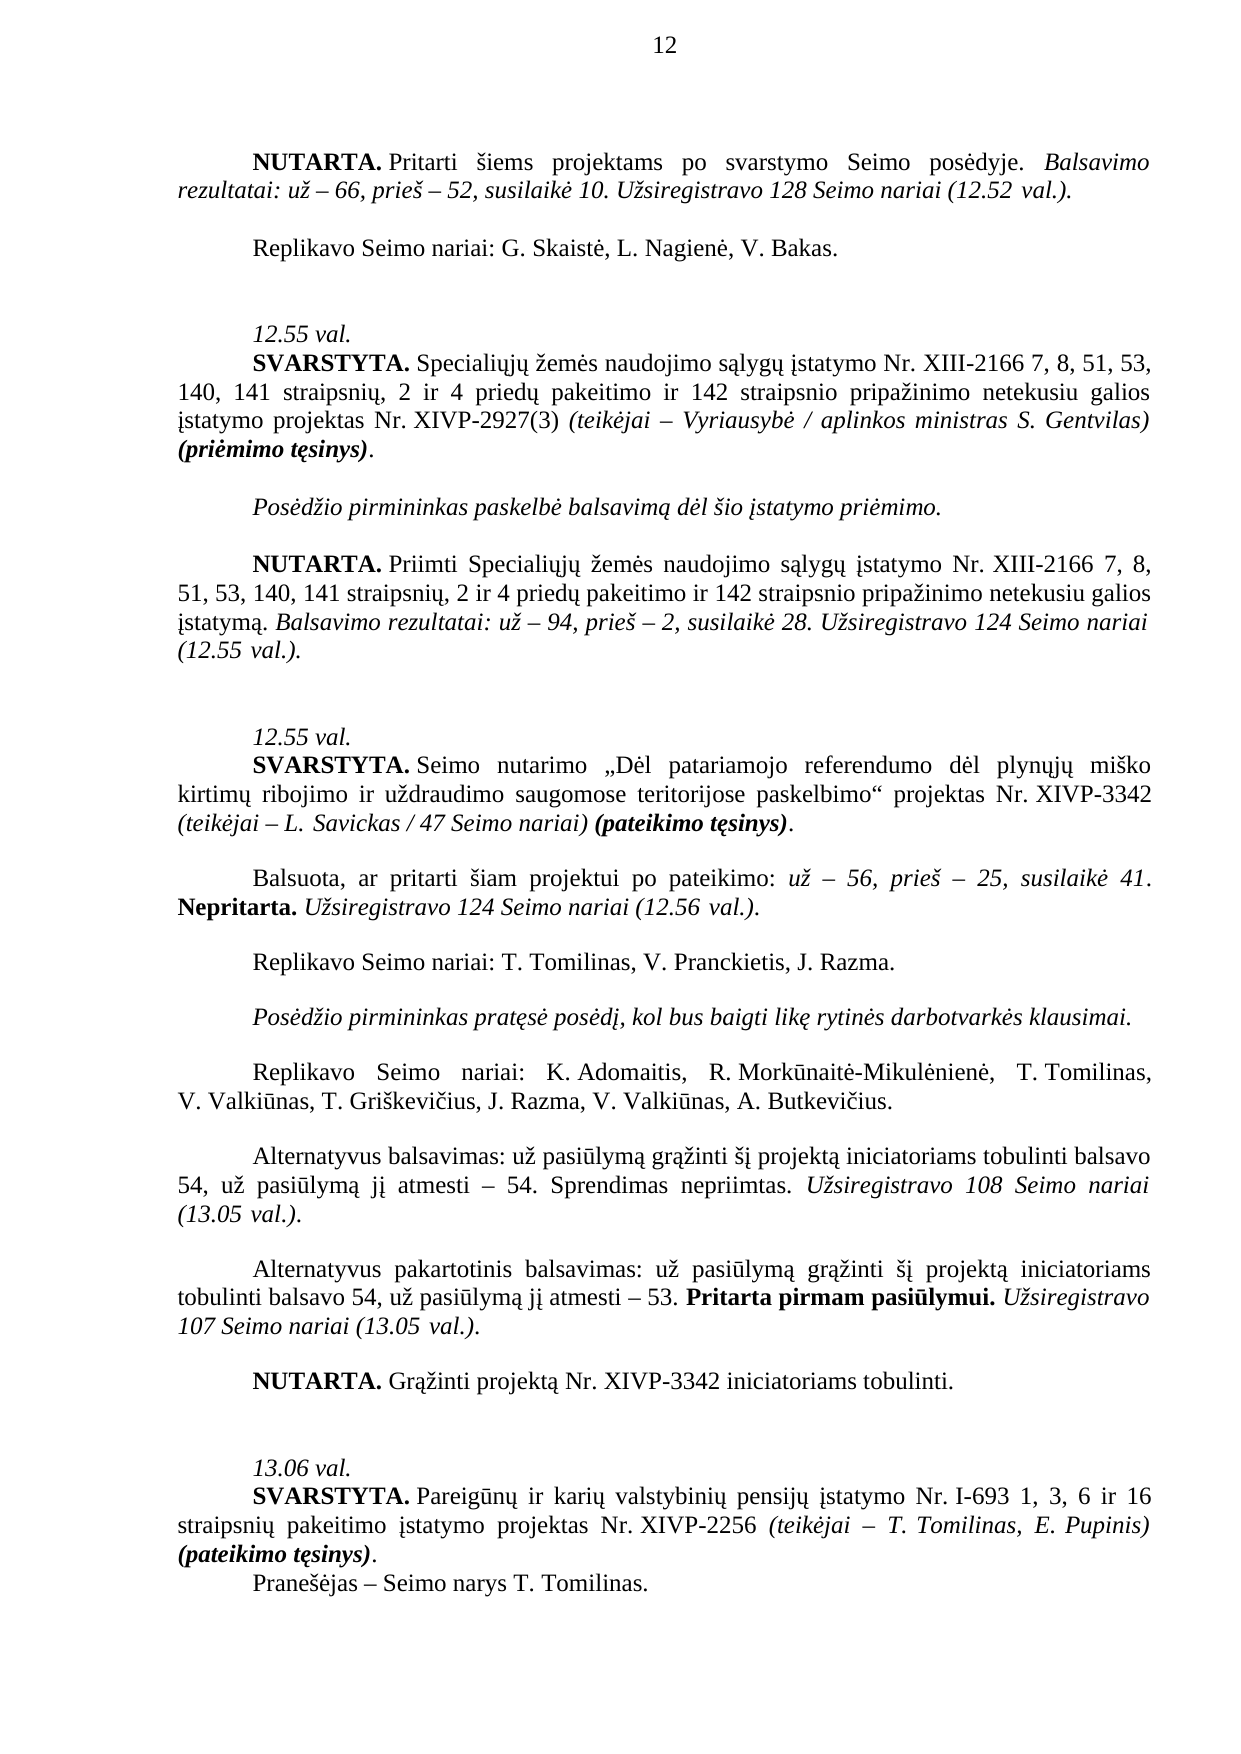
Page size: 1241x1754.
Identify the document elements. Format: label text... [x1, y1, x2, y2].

text Alternatyvus balsavimas: už pasiūlymą grąžinti šį projektą iniciatoriams tobulinti balsavo 54, už pasiūlymą jį atmesti – 54. Sprendimas nepriimtas. Užsiregistravo 108 Seimo nariai (13.05 val.). [177, 1141, 1152, 1227]
text Posėdžio pirmininkas paskelbė balsavimą dėl šio įstatymo priėmimo. [177, 492, 1152, 521]
text NUTARTA. Priimti Specialiųjų žemės naudojimo sąlygų įstatymo Nr. XIII-2166 7, 8, 51, 53, 140, 141 straipsnių, 2 ir 4 priedų pakeitimo ir 142 straipsnio pripažinimo netekusiu galios įstatymą. Balsavimo rezultatai: už – 94, prieš – 2, susilaikė 28. Užsiregistravo 124 Seimo nariai (12.55 val.). [177, 549, 1152, 664]
text NUTARTA. Grąžinti projektą Nr. XIVP-3342 iniciatoriams tobulinti. [177, 1366, 1152, 1395]
text 12.55 val. [177, 319, 1152, 348]
text SVARSTYTA. Specialiųjų žemės naudojimo sąlygų įstatymo Nr. XIII-2166 7, 8, 51, 53, 140, 141 straipsnių, 2 ir 4 priedų pakeitimo ir 142 straipsnio pripažinimo netekusiu galios įstatymo projektas Nr. XIVP-2927(3) (teikėjai – Vyriausybė / aplinkos ministras S. Gentvilas) (priėmimo tęsinys). [177, 348, 1152, 463]
text Posėdžio pirmininkas pratęsė posėdį, kol bus baigti likę rytinės darbotvarkės klausimai. [177, 1002, 1152, 1031]
text 12.55 val. [177, 722, 1152, 751]
text SVARSTYTA. Seimo nutarimo „Dėl patariamojo referendumo dėl plynųjų miško kirtimų ribojimo ir uždraudimo saugomose teritorijose paskelbimo“ projektas Nr. XIVP-3342 (teikėjai – L. Savickas / 47 Seimo nariai) (pateikimo tęsinys). [177, 751, 1152, 837]
text Replikavo Seimo nariai: G. Skaistė, L. Nagienė, V. Bakas. [177, 233, 1152, 262]
text Pranešėjas – Seimo narys T. Tomilinas. [177, 1568, 1152, 1596]
text SVARSTYTA. Pareigūnų ir karių valstybinių pensijų įstatymo Nr. I-693 1, 3, 6 ir 16 straipsnių pakeitimo įstatymo projektas Nr. XIVP-2256 (teikėjai – T. Tomilinas, E. Pupinis) (pateikimo tęsinys). [177, 1481, 1152, 1568]
text Alternatyvus pakartotinis balsavimas: už pasiūlymą grąžinti šį projektą iniciatoriams tobulinti balsavo 54, už pasiūlymą jį atmesti – 53. Pritarta pirmam pasiūlymui. Užsiregistravo 107 Seimo nariai (13.05 val.). [177, 1254, 1152, 1340]
text Replikavo Seimo nariai: T. Tomilinas, V. Pranckietis, J. Razma. [177, 947, 1152, 976]
text Balsuota, ar pritarti šiam projektui po pateikimo: už – 56, prieš – 25, susilaikė 41. Nepritarta. Užsiregistravo 124 Seimo nariai (12.56 val.). [177, 863, 1152, 921]
text NUTARTA. Pritarti šiems projektams po svarstymo Seimo posėdyje. Balsavimo rezultatai: už – 66, prieš – 52, susilaikė 10. Užsiregistravo 128 Seimo nariai (12.52 val.). [177, 147, 1152, 204]
text Replikavo Seimo nariai: K. Adomaitis, R. Morkūnaitė-Mikulėnienė, T. Tomilinas, V. Valkiūnas, T. Griškevičius, J. Razma, V. Valkiūnas, A. Butkevičius. [177, 1057, 1152, 1115]
text 13.06 val. [177, 1453, 1152, 1481]
